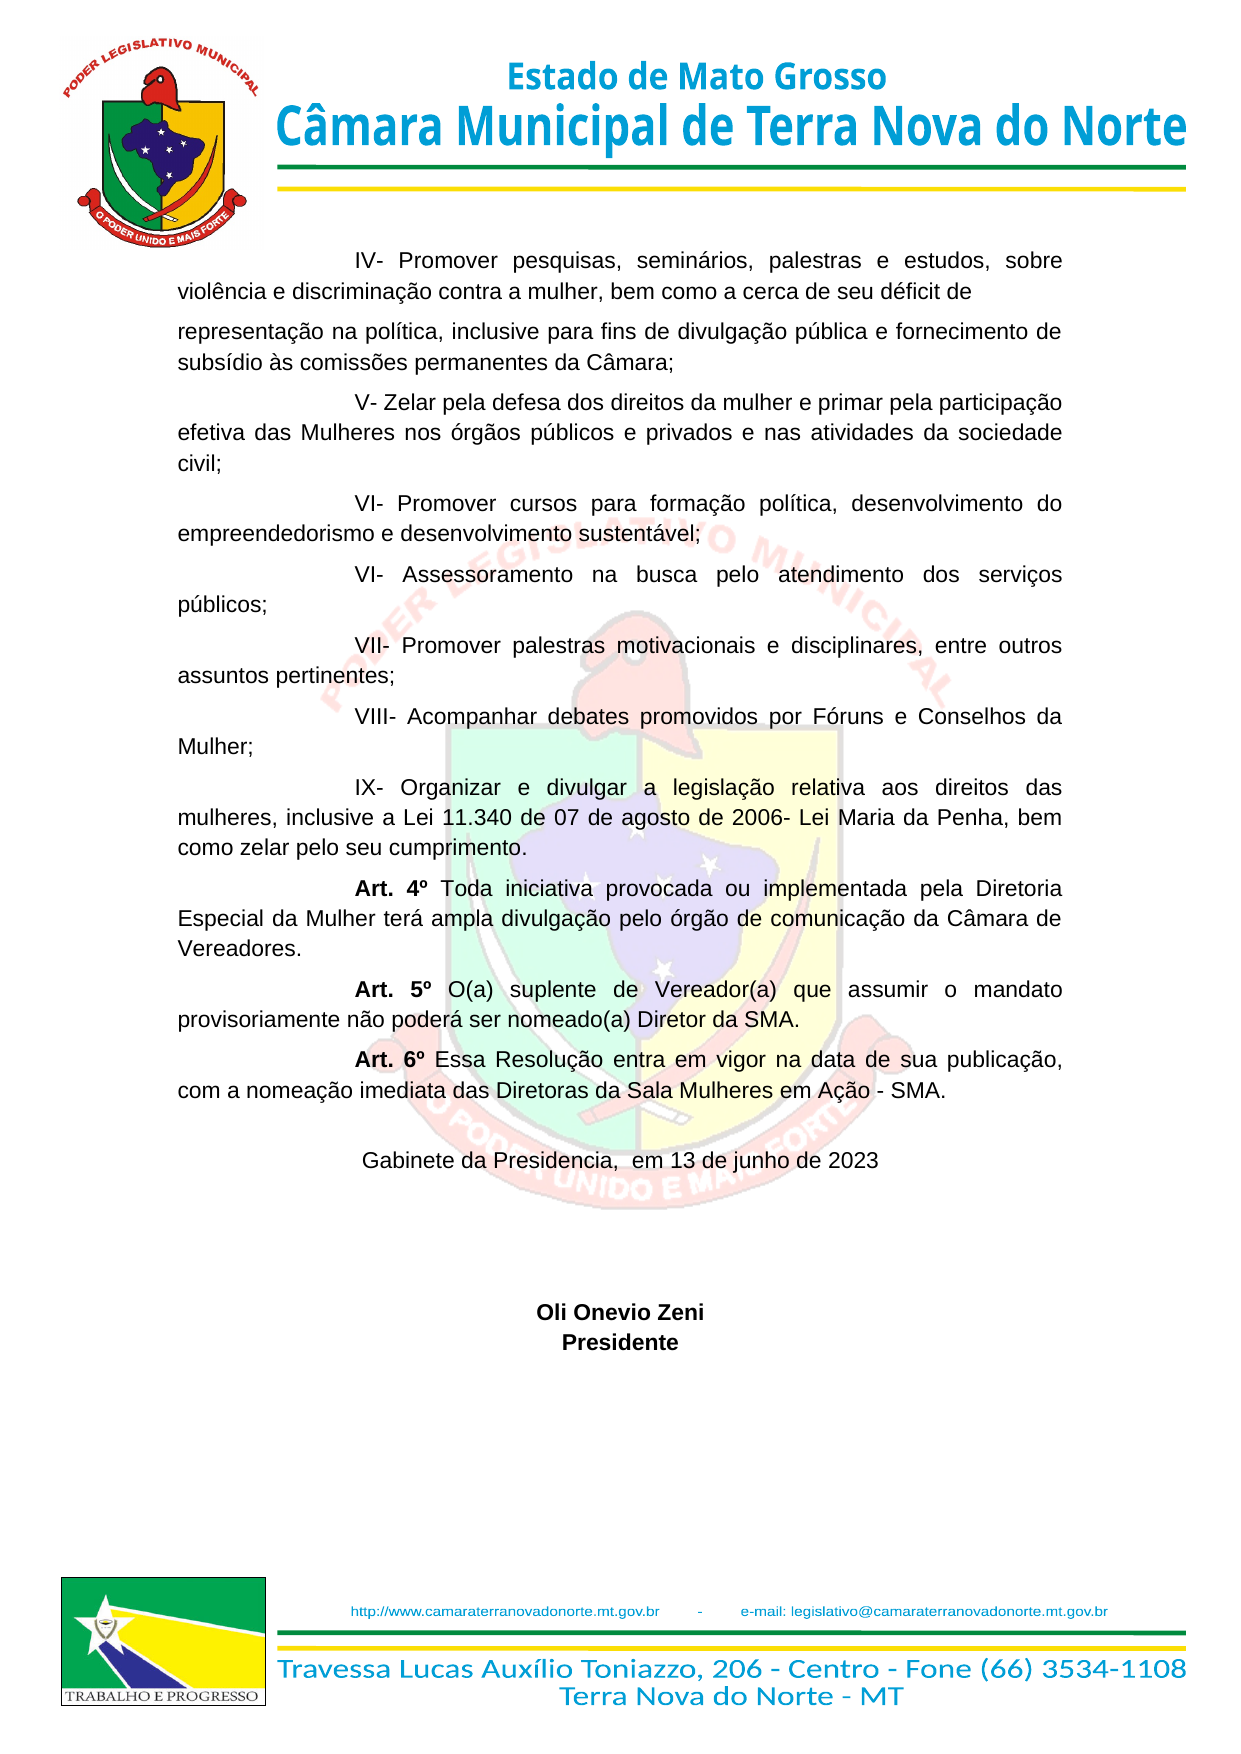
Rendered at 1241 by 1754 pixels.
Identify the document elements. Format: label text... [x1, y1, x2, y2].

picture [581, 1607, 592, 1616]
picture [797, 1608, 802, 1616]
text Gabinete da Presidencia, em 13 de junho de 2023 [177, 1147, 307, 1174]
picture [476, 1607, 488, 1616]
subtitle VII- Promover palestras motivacionais e disciplinares, entre outros assuntos pertinentes; [177, 632, 307, 688]
subtitle IX- Organizar e divulgar a legislação relativa aos direitos das mulheres, inclusive a Lei 11.340 de 07 de agosto de 2006- Lei Maria da Penha, bem como zelar pelo seu cumprimento. [177, 773, 307, 860]
subtitle Art. 5º O(a) suplente de Vereador(a) que assumir o mandato provisoriamente não poderá ser nomeado(a) Diretor da SMA. [177, 976, 307, 1032]
subtitle IX- Organizar e divulgar a legislação relativa aos direitos das mulheres, inclusive a Lei 11.340 de 07 de agosto de 2006- Lei Maria da Penha, bem como zelar pelo seu cumprimento. [971, 773, 1063, 860]
subtitle Presidente [177, 1329, 1063, 1355]
subtitle representação na política, inclusive para fins de divulgação pública e fornecimento de subsídio às comissões permanentes da Câmara; [177, 318, 1063, 375]
picture [59, 36, 264, 250]
subtitle V- Zelar pela defesa dos direitos da mulher e primar pela participação efetiva das Mulheres nos órgãos públicos e privados e nas atividades da sociedade civil; [177, 389, 1063, 476]
picture [62, 1578, 265, 1705]
picture [360, 1607, 372, 1614]
subtitle Art. 4º Toda iniciativa provocada ou implementada pela Diretoria Especial da Mulher terá ampla divulgação pelo órgão de comunicação da Câmara de Vereadores. [177, 874, 307, 961]
subtitle VII- Promover palestras motivacionais e disciplinares, entre outros assuntos pertinentes; [971, 632, 1063, 688]
subtitle VI- Assessoramento na busca pelo atendimento dos serviços públicos; [971, 561, 1063, 617]
subtitle Art. 6º Essa Resolução entra em vigor na data de sua publicação, com a nomeação imediata das Diretoras da Sala Mulheres em Ação - SMA. [971, 1046, 1063, 1103]
subtitle IV- Promover pesquisas, seminários, palestras e estudos, sobre violência e discriminação contra a mulher, bem como a cerca de seu déficit de [177, 247, 1063, 304]
subtitle Art. 6º Essa Resolução entra em vigor na data de sua publicação, com a nomeação imediata das Diretoras da Sala Mulheres em Ação - SMA. [177, 1046, 307, 1103]
subtitle VIII- Acompanhar debates promovidos por Fóruns e Conselhos da Mulher; [177, 703, 307, 759]
subtitle VIII- Acompanhar debates promovidos por Fóruns e Conselhos da Mulher; [971, 703, 1063, 759]
subtitle Oli Onevio Zeni [177, 1298, 1063, 1325]
text Gabinete da Presidencia, em 13 de junho de 2023 [971, 1147, 1063, 1174]
subtitle Art. 5º O(a) suplente de Vereador(a) que assumir o mandato provisoriamente não poderá ser nomeado(a) Diretor da SMA. [971, 976, 1063, 1032]
picture [834, 1606, 841, 1614]
picture [863, 1613, 872, 1618]
picture [862, 1606, 872, 1611]
subtitle VI- Promover cursos para formação política, desenvolvimento do empreendedorismo e desenvolvimento sustentável; [177, 490, 1063, 547]
subtitle VI- Assessoramento na busca pelo atendimento dos serviços públicos; [177, 561, 307, 617]
subtitle Art. 4º Toda iniciativa provocada ou implementada pela Diretoria Especial da Mulher terá ampla divulgação pelo órgão de comunicação da Câmara de Vereadores. [971, 874, 1063, 961]
